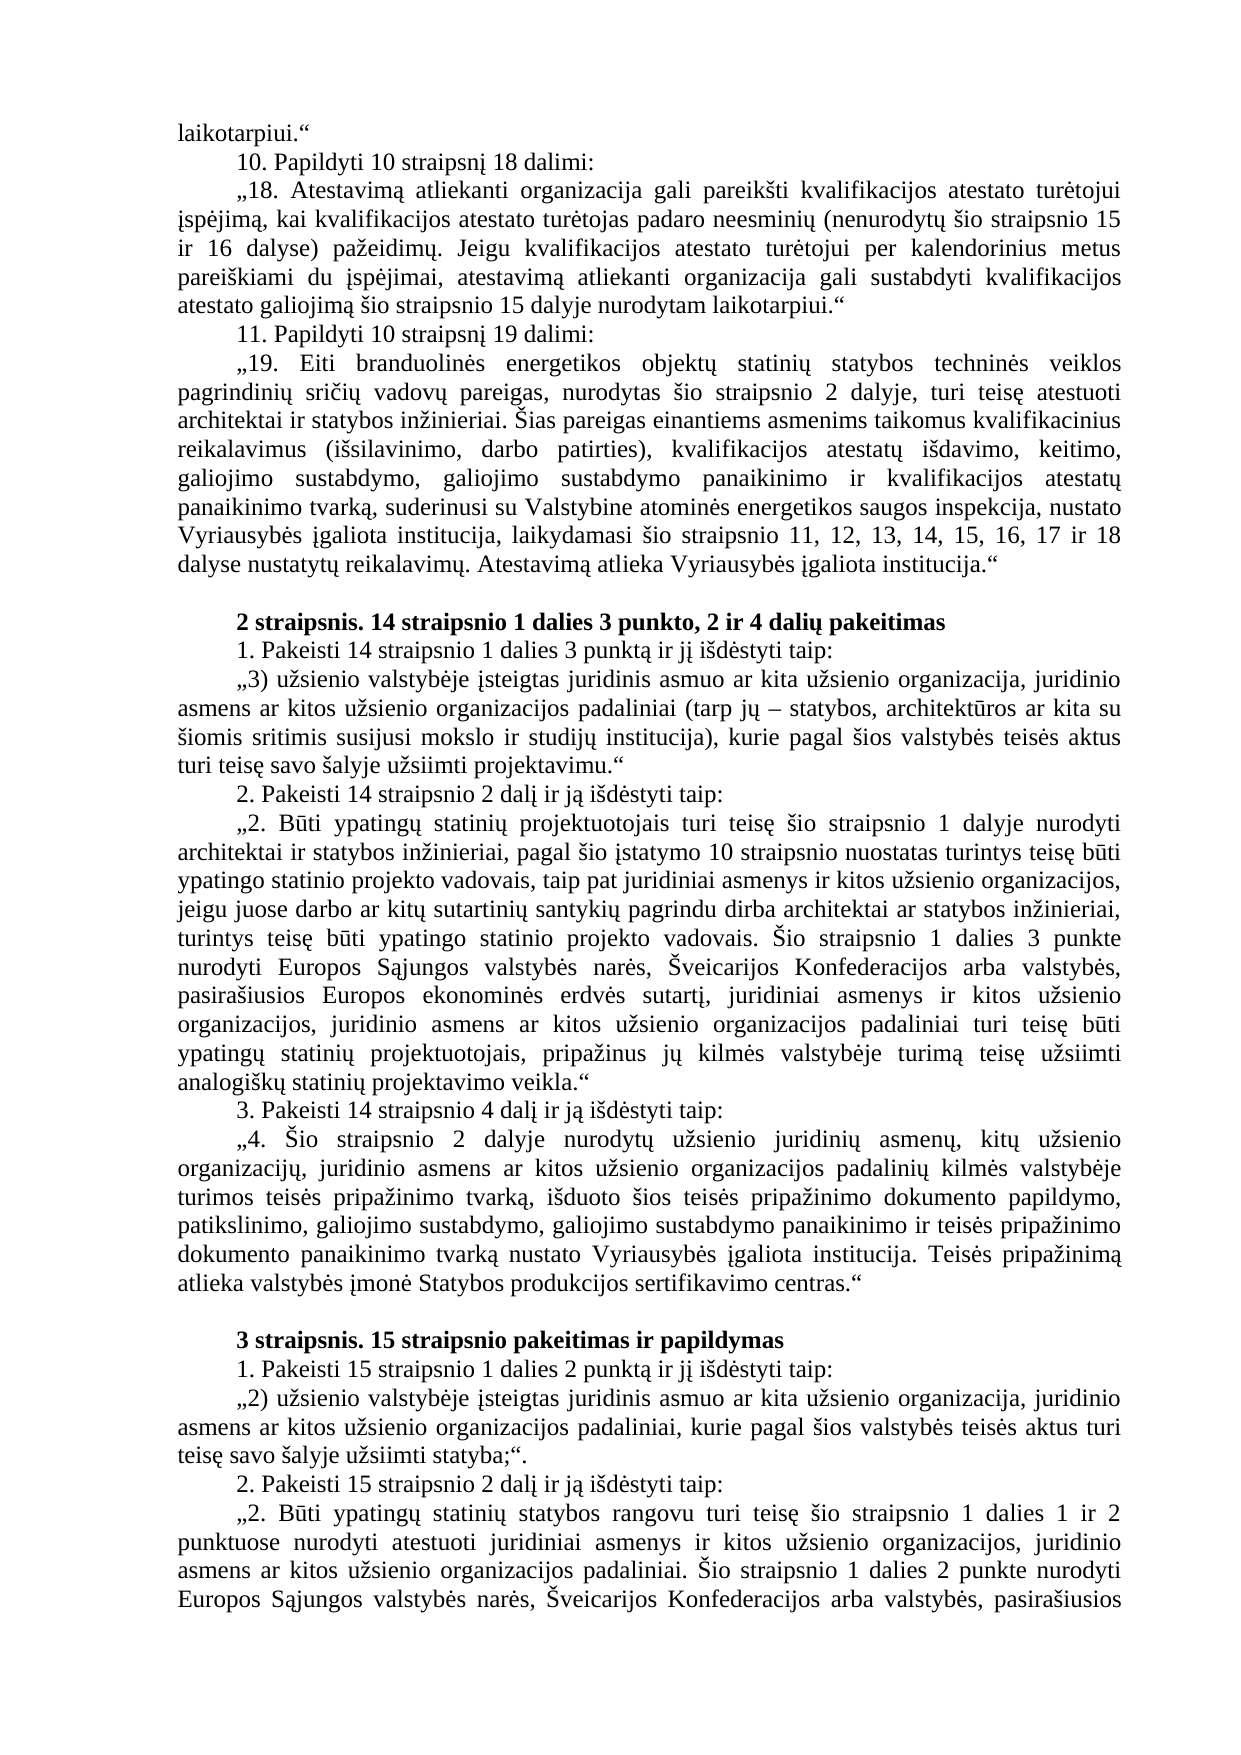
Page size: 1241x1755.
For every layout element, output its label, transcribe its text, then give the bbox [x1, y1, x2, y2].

text „2) užsienio valstybėje įsteigtas juridinis asmuo ar kita užsienio organizacija, juridinio asmens ar kitos užsienio organizacijos padaliniai, kurie pagal šios valstybės teisės aktus turi teisę savo šalyje užsiimti statyba;“. [177, 1383, 1122, 1469]
text „19. Eiti branduolinės energetikos objektų statinių statybos techninės veiklos pagrindinių sričių vadovų pareigas, nurodytas šio straipsnio 2 dalyje, turi teisę atestuoti architektai ir statybos inžinieriai. Šias pareigas einantiems asmenims taikomus kvalifikacinius reikalavimus (išsilavinimo, darbo patirties), kvalifikacijos atestatų išdavimo, keitimo, galiojimo sustabdymo, galiojimo sustabdymo panaikinimo ir kvalifikacijos atestatų panaikinimo tvarką, suderinusi su Valstybine atominės energetikos saugos inspekcija, nustato Vyriausybės įgaliota institucija, laikydamasi šio straipsnio 11, 12, 13, 14, 15, 16, 17 ir 18 dalyse nustatytų reikalavimų. Atestavimą atlieka Vyriausybės įgaliota institucija.“ [177, 348, 1122, 578]
text 2. Pakeisti 14 straipsnio 2 dalį ir ją išdėstyti taip: [177, 779, 1122, 808]
text 3. Pakeisti 14 straipsnio 4 dalį ir ją išdėstyti taip: [177, 1096, 1122, 1124]
text 2. Pakeisti 15 straipsnio 2 dalį ir ją išdėstyti taip: [177, 1469, 1122, 1498]
text „3) užsienio valstybėje įsteigtas juridinis asmuo ar kita užsienio organizacija, juridinio asmens ar kitos užsienio organizacijos padaliniai (tarp jų – statybos, architektūros ar kita su šiomis sritimis susijusi mokslo ir studijų institucija), kurie pagal šios valstybės teisės aktus turi teisę savo šalyje užsiimti projektavimu.“ [177, 664, 1122, 779]
text „2. Būti ypatingų statinių projektuotojais turi teisę šio straipsnio 1 dalyje nurodyti architektai ir statybos inžinieriai, pagal šio įstatymo 10 straipsnio nuostatas turintys teisę būti ypatingo statinio projekto vadovais, taip pat juridiniai asmenys ir kitos užsienio organizacijos, jeigu juose darbo ar kitų sutartinių santykių pagrindu dirba architektai ar statybos inžinieriai, turintys teisę būti ypatingo statinio projekto vadovais. Šio straipsnio 1 dalies 3 punkte nurodyti Europos Sąjungos valstybės narės, Šveicarijos Konfederacijos arba valstybės, pasirašiusios Europos ekonominės erdvės sutartį, juridiniai asmenys ir kitos užsienio organizacijos, juridinio asmens ar kitos užsienio organizacijos padaliniai turi teisę būti ypatingų statinių projektuotojais, pripažinus jų kilmės valstybėje turimą teisę užsiimti analogiškų statinių projektavimo veikla.“ [177, 808, 1122, 1096]
text „2. Būti ypatingų statinių statybos rangovu turi teisę šio straipsnio 1 dalies 1 ir 2 punktuose nurodyti atestuoti juridiniai asmenys ir kitos užsienio organizacijos, juridinio asmens ar kitos užsienio organizacijos padaliniai. Šio straipsnio 1 dalies 2 punkte nurodyti Europos Sąjungos valstybės narės, Šveicarijos Konfederacijos arba valstybės, pasirašiusios [177, 1498, 1122, 1613]
text 1. Pakeisti 14 straipsnio 1 dalies 3 punktą ir jį išdėstyti taip: [177, 636, 1122, 664]
text 2 straipsnis. 14 straipsnio 1 dalies 3 punkto, 2 ir 4 dalių pakeitimas [177, 607, 1122, 636]
text 1. Pakeisti 15 straipsnio 1 dalies 2 punktą ir jį išdėstyti taip: [177, 1354, 1122, 1383]
text 3 straipsnis. 15 straipsnio pakeitimas ir papildymas [177, 1326, 1122, 1354]
text „4. Šio straipsnio 2 dalyje nurodytų užsienio juridinių asmenų, kitų užsienio organizacijų, juridinio asmens ar kitos užsienio organizacijos padalinių kilmės valstybėje turimos teisės pripažinimo tvarką, išduoto šios teisės pripažinimo dokumento papildymo, patikslinimo, galiojimo sustabdymo, galiojimo sustabdymo panaikinimo ir teisės pripažinimo dokumento panaikinimo tvarką nustato Vyriausybės įgaliota institucija. Teisės pripažinimą atlieka valstybės įmonė Statybos produkcijos sertifikavimo centras.“ [177, 1124, 1122, 1297]
text 11. Papildyti 10 straipsnį 19 dalimi: [177, 319, 1122, 348]
text 10. Papildyti 10 straipsnį 18 dalimi: [177, 147, 1122, 176]
text laikotarpiui.“ [177, 118, 1122, 147]
text „18. Atestavimą atliekanti organizacija gali pareikšti kvalifikacijos atestato turėtojui įspėjimą, kai kvalifikacijos atestato turėtojas padaro neesminių (nenurodytų šio straipsnio 15 ir 16 dalyse) pažeidimų. Jeigu kvalifikacijos atestato turėtojui per kalendorinius metus pareiškiami du įspėjimai, atestavimą atliekanti organizacija gali sustabdyti kvalifikacijos atestato galiojimą šio straipsnio 15 dalyje nurodytam laikotarpiui.“ [177, 176, 1122, 319]
